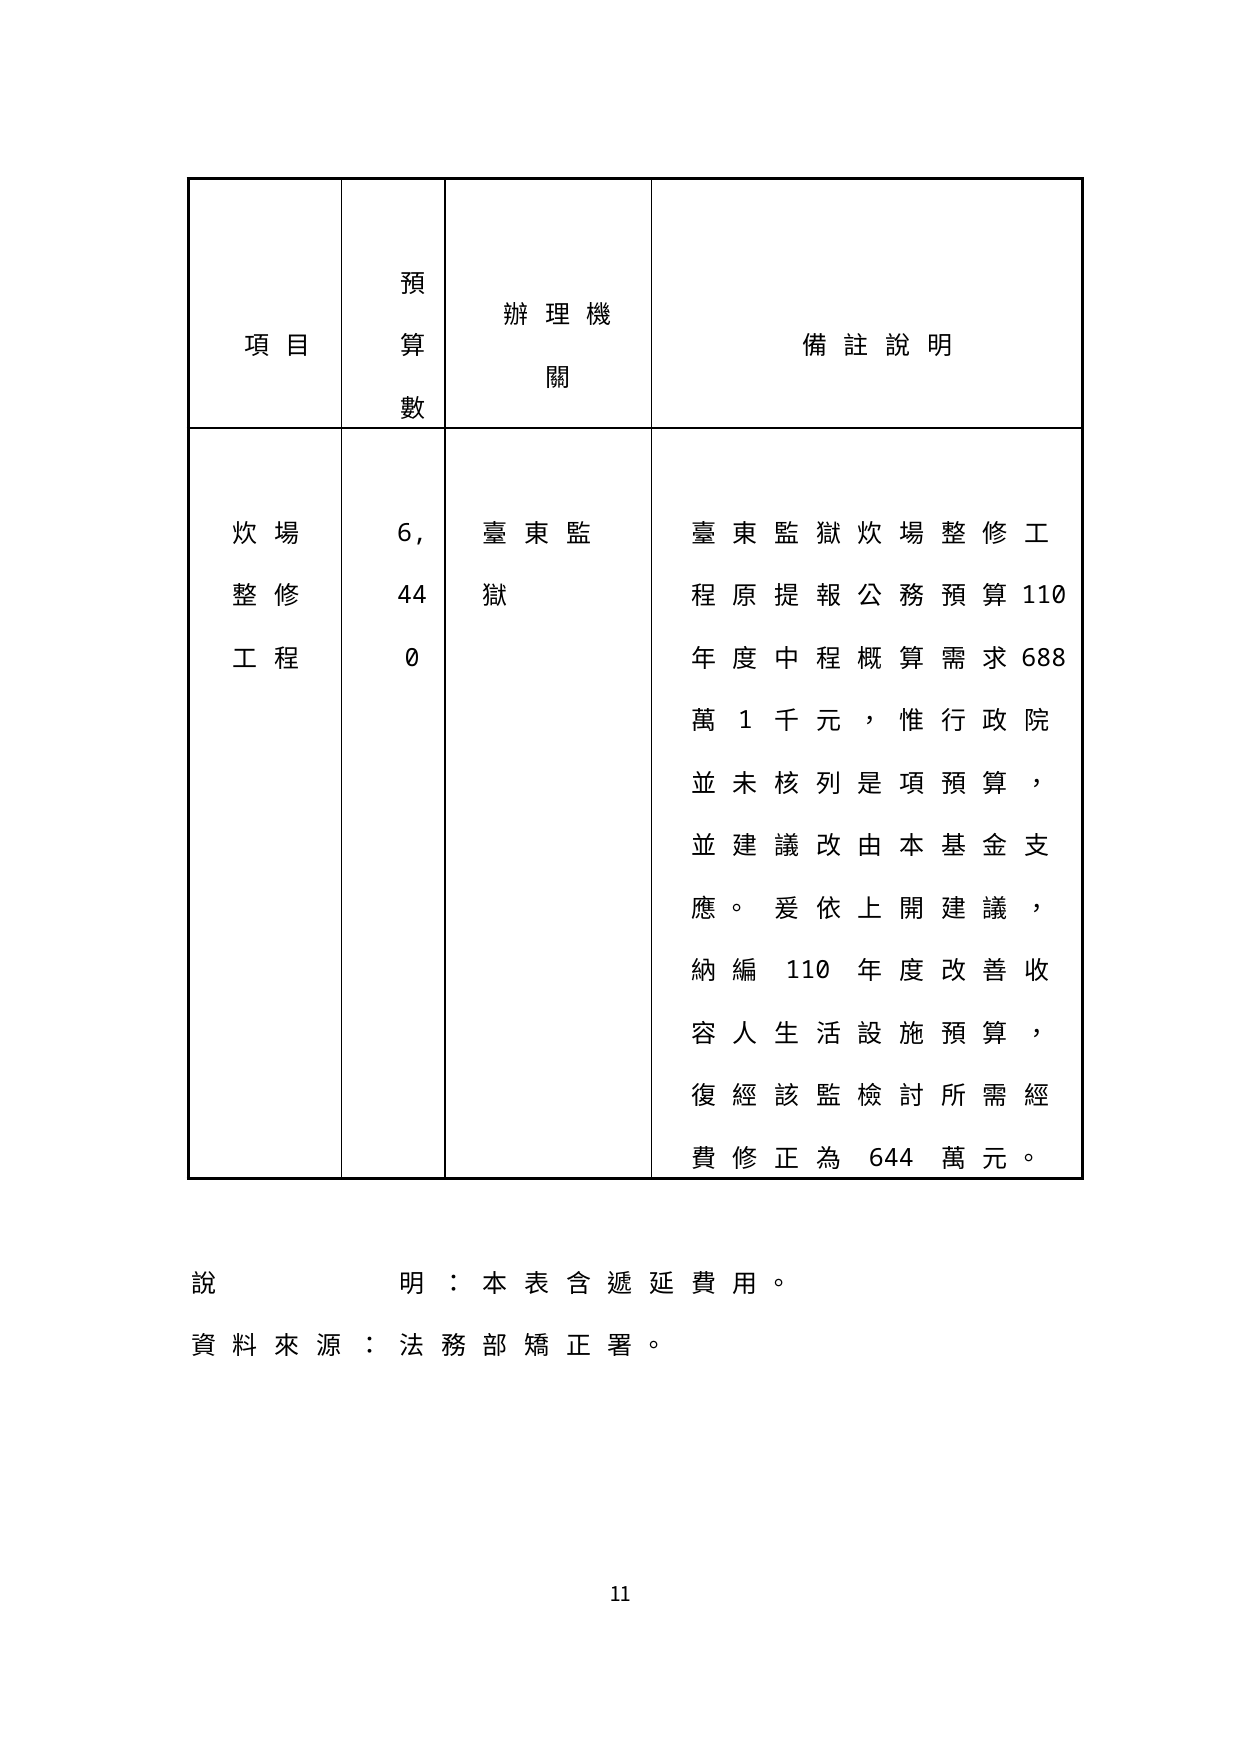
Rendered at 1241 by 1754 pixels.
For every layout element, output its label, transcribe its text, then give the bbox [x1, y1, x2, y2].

table_cell 炊場整修工程 [190, 429, 341, 1177]
table_header 預算數 [342, 180, 444, 427]
table_header 辦理機關 [446, 180, 651, 427]
table_header 項目 [190, 180, 341, 427]
table_header 備註說明 [652, 180, 1081, 427]
table_cell 臺東監獄炊場整修工程原提報公務預算110年度中程概算需求688萬1千元，惟行政院並未核列是項預算，並建議改由本基金支應。爰依上開建議，納編110年度改善收容人生活設施預算，復經該監檢討所需經費修正為644萬元。 [652, 429, 1081, 1177]
text 說 明：本表含遞延費用。 [183, 1240, 1058, 1302]
table_cell 臺東監獄 [446, 429, 651, 1177]
text 資料來源：法務部矯正署。 [183, 1302, 1058, 1365]
table_cell 6,440 [342, 429, 444, 1177]
